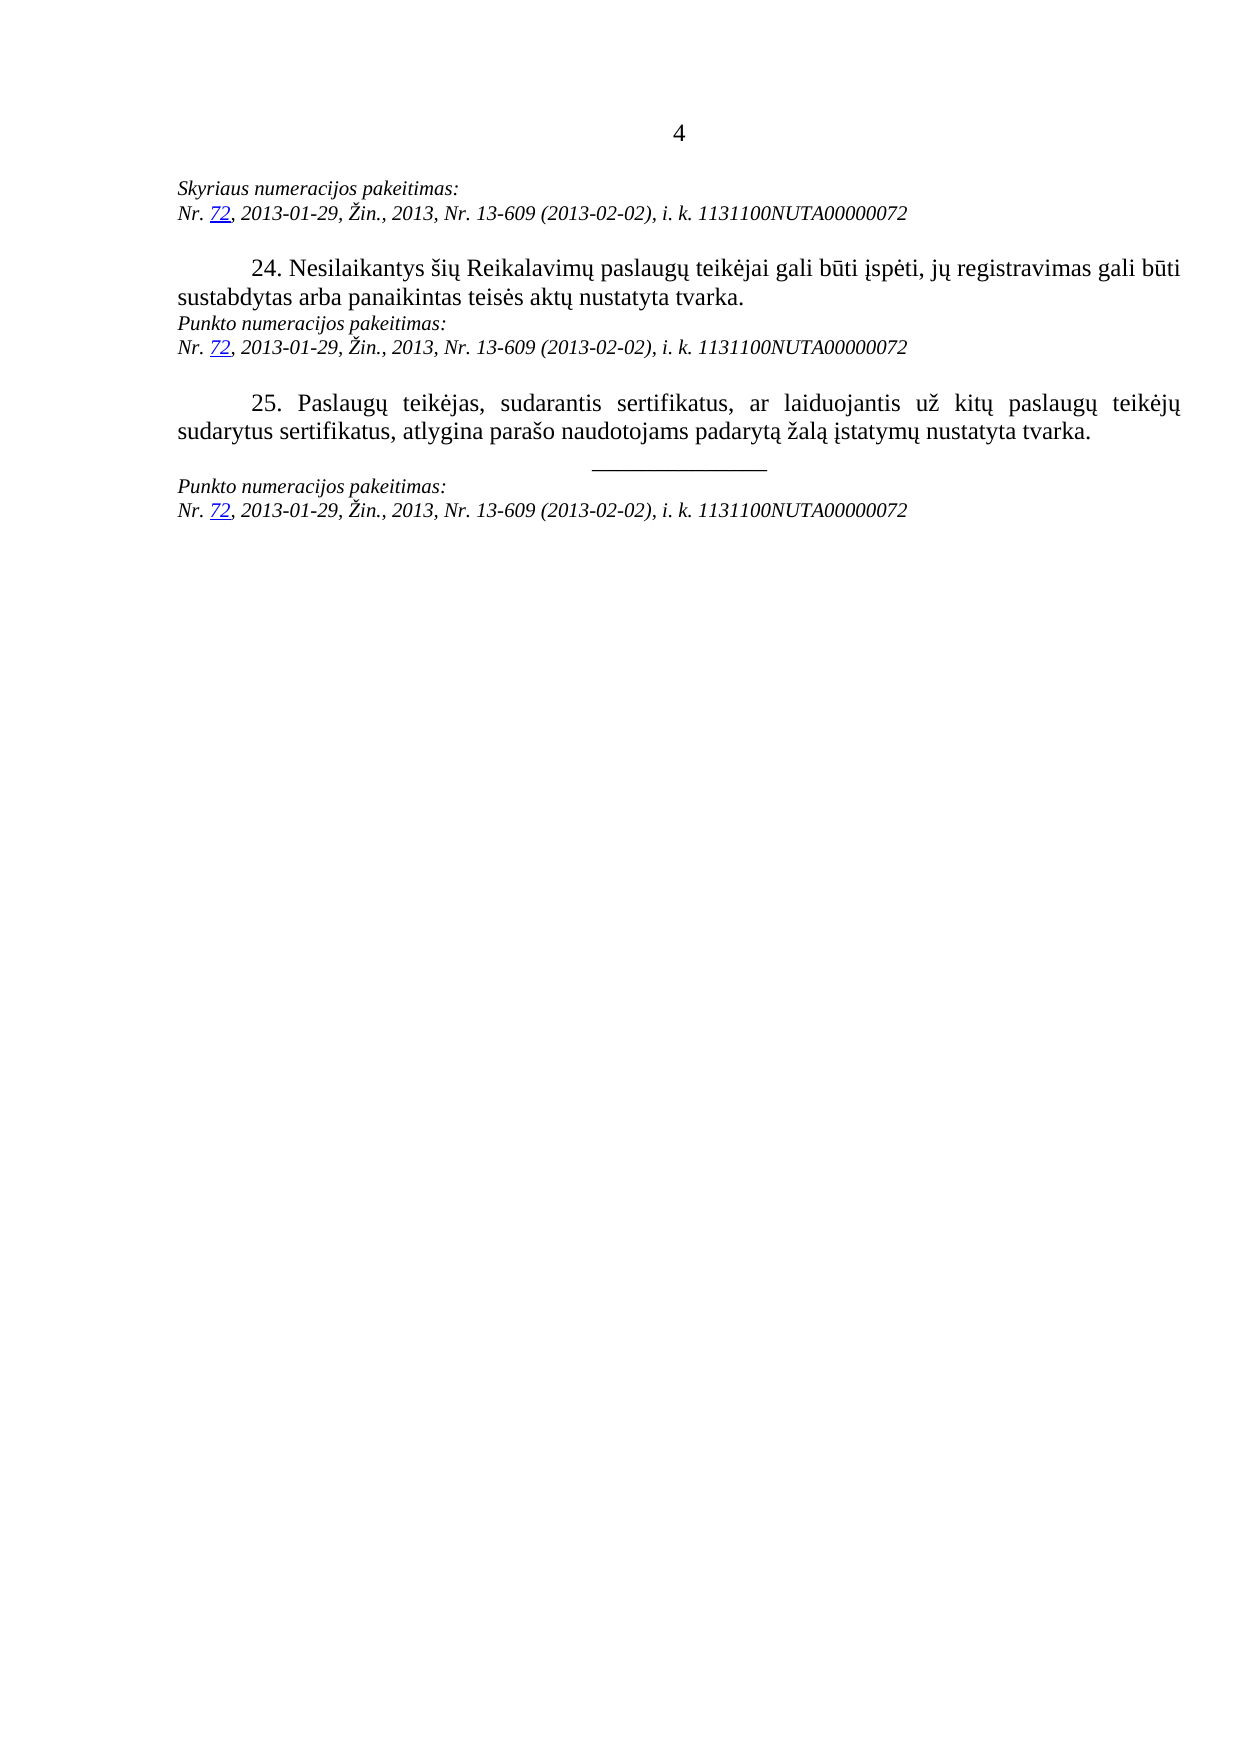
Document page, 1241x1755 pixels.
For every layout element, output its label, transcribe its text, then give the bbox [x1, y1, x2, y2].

text 24. Nesilaikantys šių Reikalavimų paslaugų teikėjai gali būti įspėti, jų registravimas gali būti sustabdytas arba panaikintas teisės aktų nustatyta tvarka. [177, 253, 1181, 311]
text Nr. 72, 2013-01-29, Žin., 2013, Nr. 13-609 (2013-02-02), i. k. 1131100NUTA00000072 [177, 200, 1181, 224]
text Skyriaus numeracijos pakeitimas: [177, 176, 1181, 200]
text Nr. 72, 2013-01-29, Žin., 2013, Nr. 13-609 (2013-02-02), i. k. 1131100NUTA00000072 [177, 335, 1181, 359]
text Punkto numeracijos pakeitimas: [177, 311, 1181, 335]
text ______________ [177, 445, 1181, 474]
text Punkto numeracijos pakeitimas: [177, 474, 1181, 498]
text Nr. 72, 2013-01-29, Žin., 2013, Nr. 13-609 (2013-02-02), i. k. 1131100NUTA00000072 [177, 498, 1181, 522]
text 25. Paslaugų teikėjas, sudarantis sertifikatus, ar laiduojantis už kitų paslaugų teikėjų sudarytus sertifikatus, atlygina parašo naudotojams padarytą žalą įstatymų nustatyta tvarka. [177, 388, 1181, 445]
